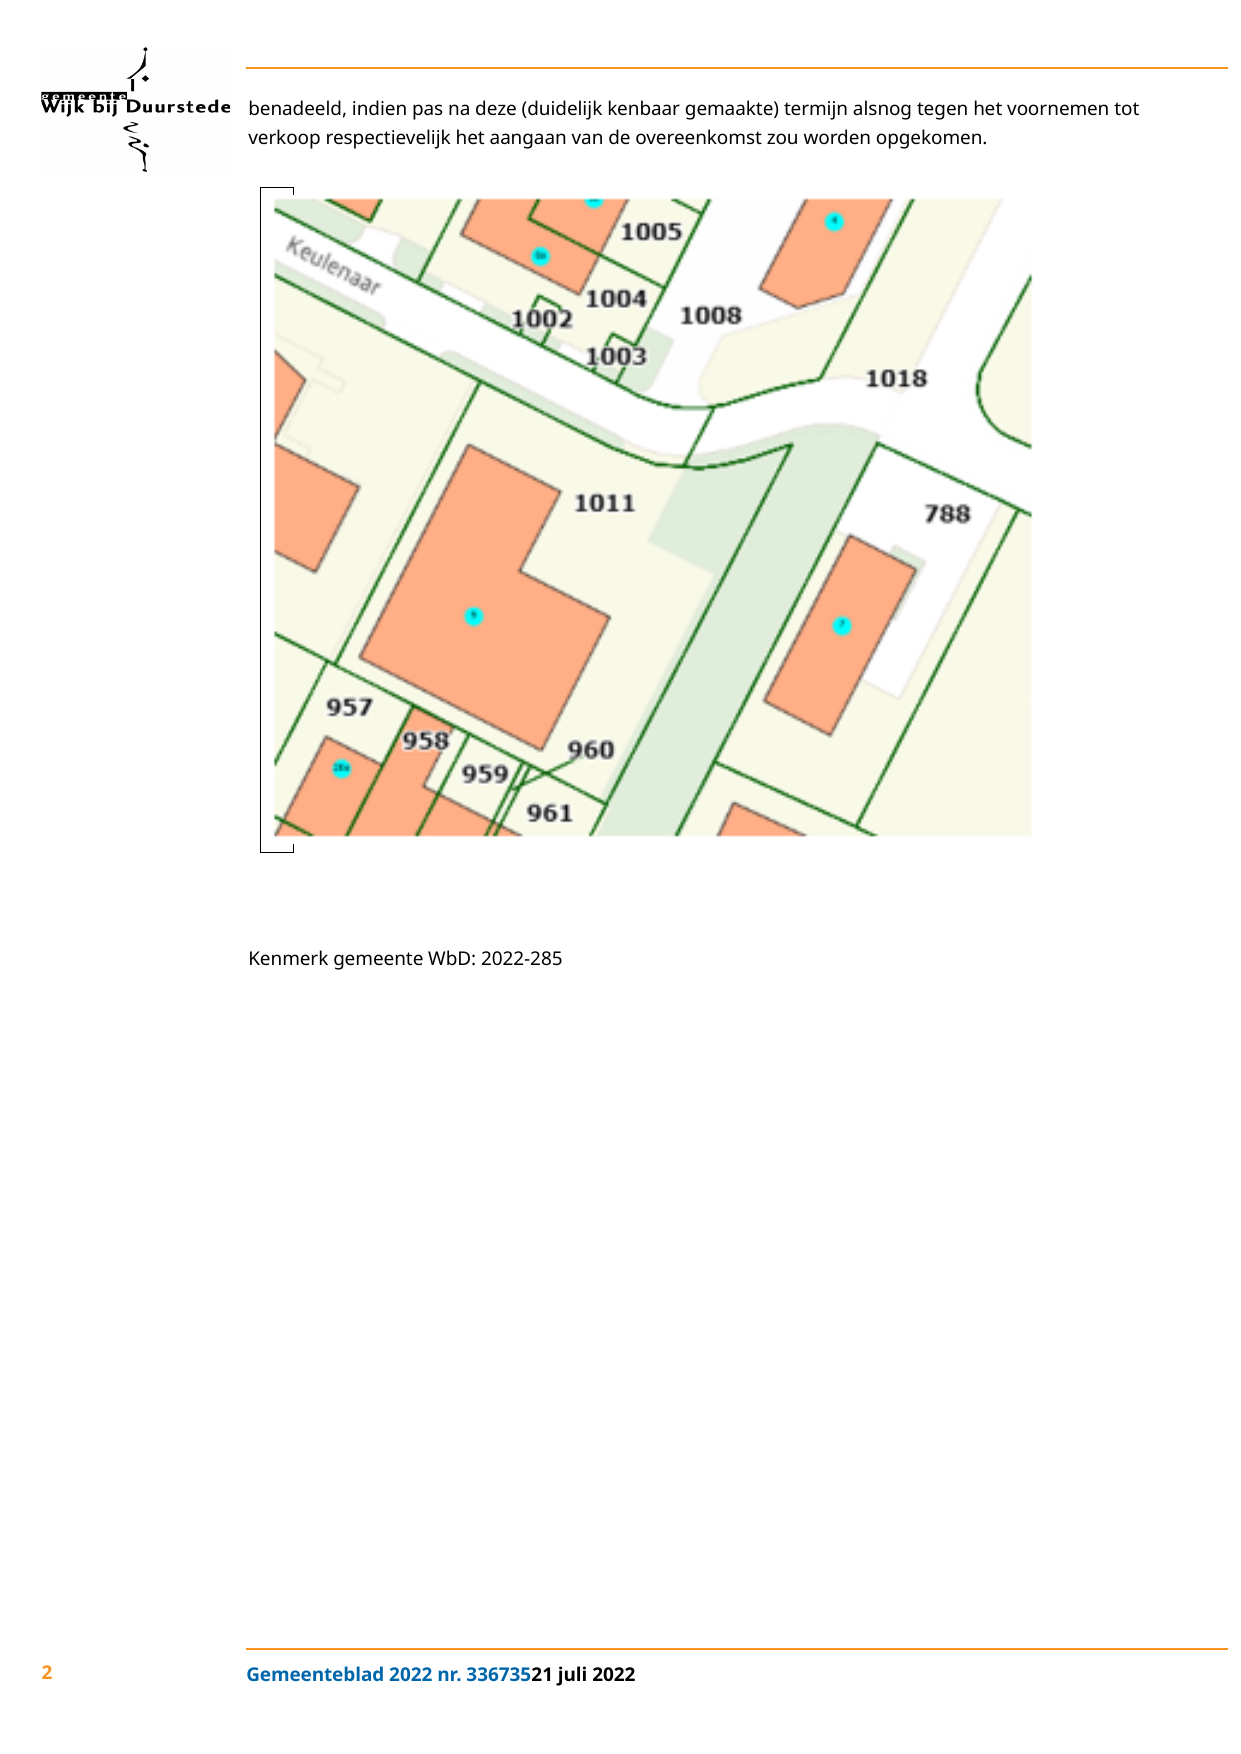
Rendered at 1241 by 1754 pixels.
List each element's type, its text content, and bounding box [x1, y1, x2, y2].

text benadeeld, indien pas na deze (duidelijk kenbaar gemaakte) termijn alsnog tegen het voornemen tot verkoop respectievelijk het aangaan van de overeenkomst zou worden opgekomen. [248, 95, 1152, 150]
picture [268, 195, 1037, 844]
picture [41, 47, 231, 172]
text Kenmerk gemeente WbD: 2022-285 [248, 945, 1152, 971]
